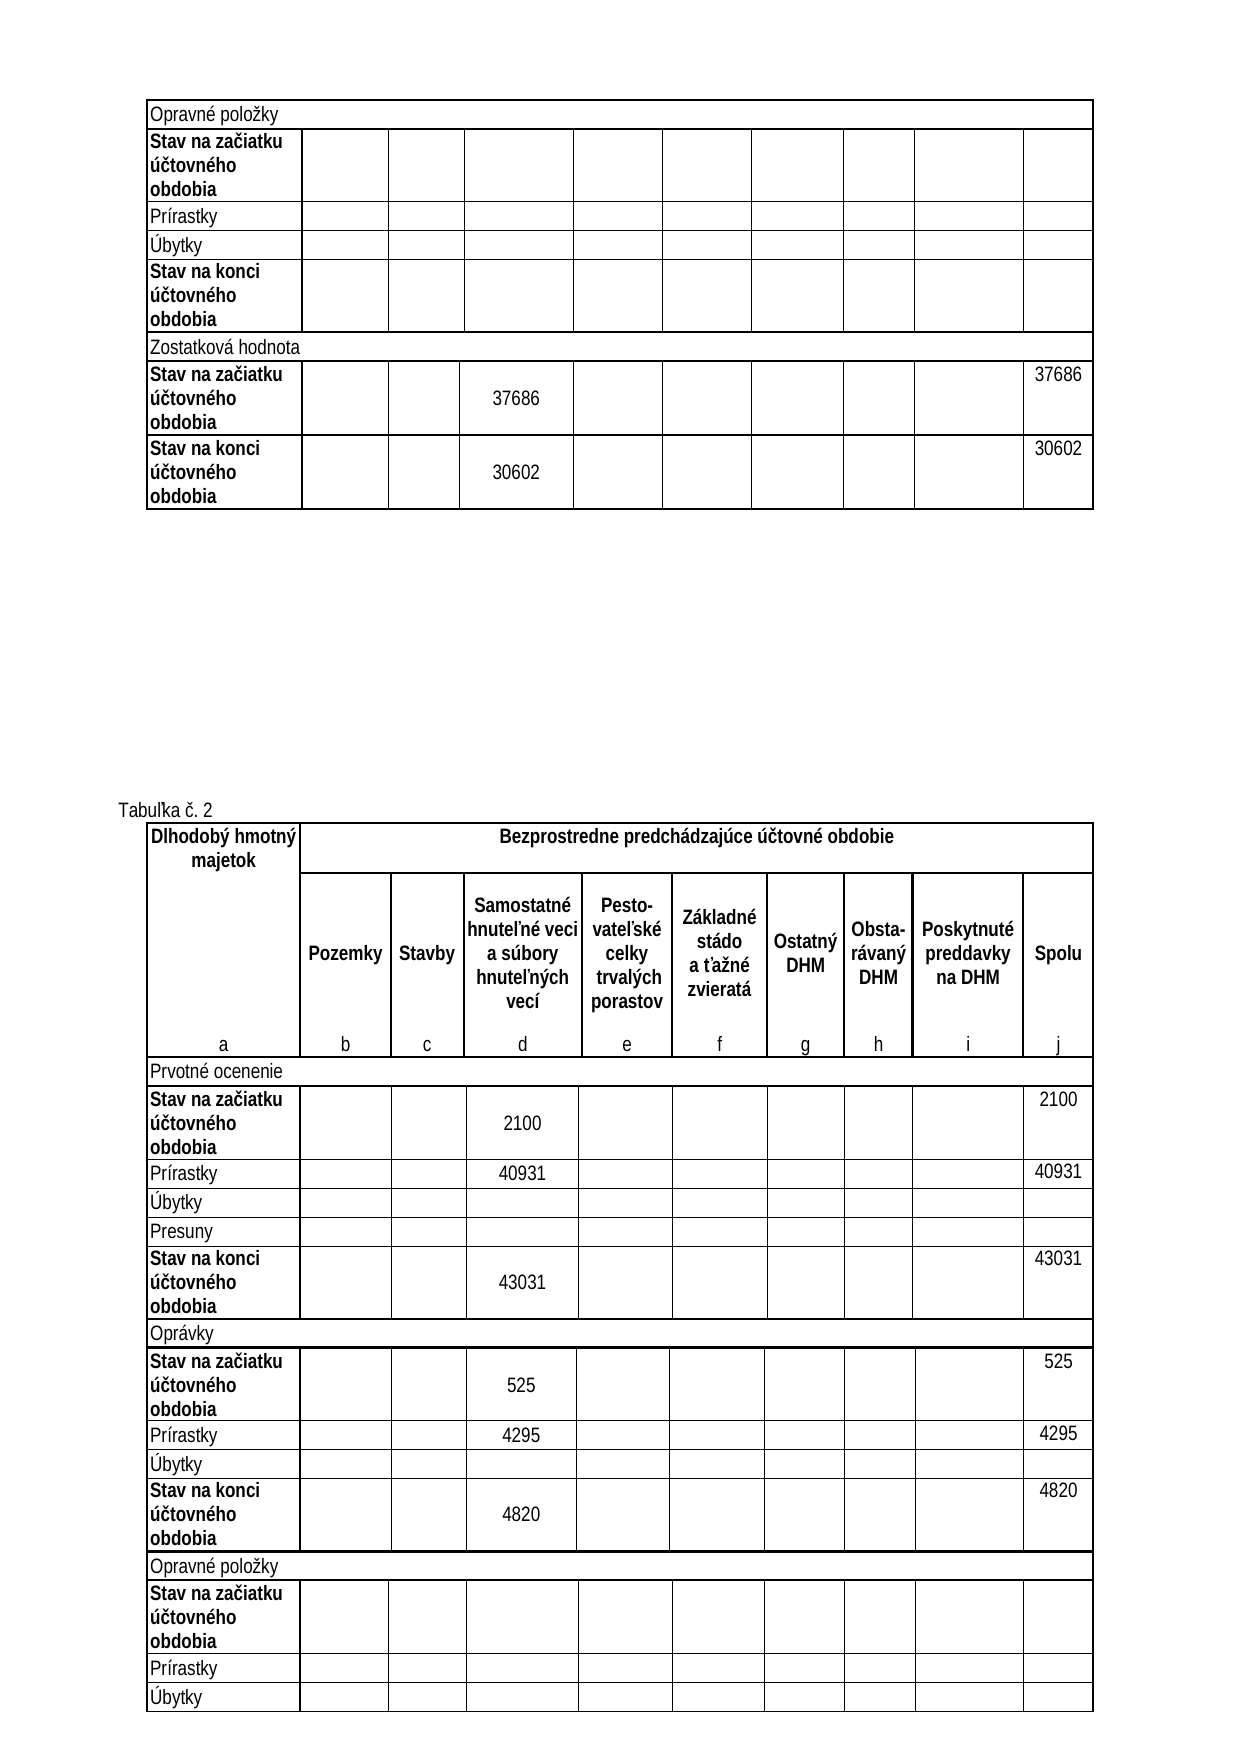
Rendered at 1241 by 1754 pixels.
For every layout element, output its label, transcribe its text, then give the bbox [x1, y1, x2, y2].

table_cell [844, 130, 914, 201]
table_cell [768, 1247, 844, 1317]
table_cell [768, 1160, 844, 1188]
table_cell [1024, 231, 1092, 259]
table_cell [574, 260, 662, 331]
table_cell [577, 1450, 669, 1478]
table_cell [389, 130, 464, 201]
table_cell h [845, 1032, 911, 1056]
table_cell Prírastky [148, 202, 301, 230]
table_cell [845, 1479, 915, 1550]
table_cell [916, 1479, 1023, 1550]
table_cell [916, 1421, 1023, 1449]
table_cell [752, 362, 843, 434]
table_cell [303, 260, 388, 331]
table_cell [673, 1683, 764, 1711]
table_cell [1024, 1218, 1092, 1246]
table_cell [301, 1683, 388, 1711]
table_cell [845, 1218, 912, 1246]
table_cell Stav na začiatku účtovného obdobia [148, 1087, 299, 1159]
table_cell [579, 1247, 672, 1317]
table_cell [303, 130, 388, 201]
table_cell [916, 1349, 1023, 1420]
table_cell [389, 362, 459, 434]
table_cell [303, 362, 388, 434]
table_cell [1024, 1683, 1092, 1711]
table_cell g [768, 1032, 843, 1056]
table_cell [577, 1479, 669, 1550]
table_cell [845, 1247, 912, 1317]
table_cell Opravné položky [148, 101, 1092, 127]
table_cell [845, 1160, 912, 1188]
table_cell [913, 1160, 1023, 1188]
table_cell [303, 436, 388, 508]
table_cell [844, 362, 914, 434]
table_cell j [1024, 1032, 1092, 1056]
table_cell [389, 260, 464, 331]
table_cell [752, 231, 843, 259]
table_cell Oprávky [148, 1320, 1092, 1346]
table_cell [845, 1189, 912, 1217]
table_cell [916, 1654, 1023, 1682]
table_cell e [583, 1032, 671, 1056]
table_cell 4295 [1024, 1421, 1092, 1449]
table_cell [915, 130, 1023, 201]
table_cell [301, 1479, 391, 1550]
table_cell [663, 362, 751, 434]
table_cell [673, 1247, 767, 1317]
table_cell [303, 231, 388, 259]
table_cell Úbytky [148, 1189, 299, 1217]
table_cell Prírastky [148, 1160, 299, 1188]
table_cell [303, 202, 388, 230]
table_cell [465, 202, 573, 230]
table_cell [148, 872, 299, 1032]
table_cell [1024, 1189, 1092, 1217]
table_cell [392, 1218, 466, 1246]
table_cell [670, 1349, 764, 1420]
table_cell [915, 260, 1023, 331]
table_cell [392, 1087, 466, 1159]
table_cell [389, 202, 464, 230]
table_cell [579, 1189, 672, 1217]
table_cell [752, 260, 843, 331]
table_cell [392, 1160, 466, 1188]
table_cell [915, 231, 1023, 259]
table_cell Ostatný DHM [768, 874, 843, 1032]
table_cell Úbytky [148, 231, 301, 259]
table_cell [579, 1581, 672, 1653]
table_cell [670, 1450, 764, 1478]
table_cell d [465, 1032, 581, 1056]
table_cell [765, 1683, 844, 1711]
table_cell [467, 1581, 578, 1653]
table_cell [913, 1247, 1023, 1317]
table_cell Stav na konci účtovného obdobia [148, 1247, 299, 1317]
table_cell [577, 1421, 669, 1449]
table_cell Obsta-rávaný DHM [845, 874, 911, 1032]
table_cell [392, 1421, 466, 1449]
table_cell [752, 130, 843, 201]
table_cell Stav na konci účtovného obdobia [148, 436, 301, 508]
table_cell [673, 1218, 767, 1246]
table_cell Stav na konci účtovného obdobia [148, 260, 301, 331]
table_cell [1024, 260, 1092, 331]
table_cell a [148, 1032, 299, 1056]
table_cell [579, 1160, 672, 1188]
table_cell 43031 [467, 1247, 578, 1317]
text Tabuľka č. 2 [118, 798, 1122, 822]
table_cell [301, 1160, 391, 1188]
table_cell [916, 1581, 1023, 1653]
table_cell [301, 1189, 391, 1217]
table_cell Opravné položky [148, 1553, 1092, 1579]
table_cell [916, 1683, 1023, 1711]
table_cell i [914, 1032, 1022, 1056]
table_cell [392, 1247, 466, 1317]
table_cell Stav na konci účtovného obdobia [148, 1479, 299, 1550]
table_cell f [673, 1032, 766, 1056]
table_cell Stav na začiatku účtovného obdobia [148, 130, 301, 201]
table_cell [913, 1189, 1023, 1217]
table_cell [467, 1450, 576, 1478]
table_cell Pesto-vateľské celky trvalých porastov [583, 874, 671, 1032]
table_cell [389, 436, 459, 508]
table_cell [1024, 1450, 1092, 1478]
table_cell c [392, 1032, 463, 1056]
table_cell 30602 [460, 436, 573, 508]
table_cell [574, 130, 662, 201]
table_cell [301, 1218, 391, 1246]
table_cell [389, 1581, 466, 1653]
table_cell [844, 436, 914, 508]
table_cell [465, 130, 573, 201]
table_cell [915, 362, 1023, 434]
table_cell [301, 1450, 391, 1478]
table_cell [673, 1189, 767, 1217]
table_cell Stav na začiatku účtovného obdobia [148, 362, 301, 434]
table_cell [392, 1479, 466, 1550]
table_cell [673, 1654, 764, 1682]
table_cell Úbytky [148, 1450, 299, 1478]
table_cell [574, 436, 662, 508]
table_cell 4820 [1024, 1479, 1092, 1550]
table_cell [663, 202, 751, 230]
table_cell [301, 1581, 388, 1653]
table_cell [844, 231, 914, 259]
table_header Bezprostredne predchádzajúce účtovné obdobie [301, 824, 1092, 872]
table_cell [768, 1087, 844, 1159]
table_cell [765, 1349, 844, 1420]
table_cell [765, 1654, 844, 1682]
table_cell [301, 1654, 388, 1682]
table_cell [765, 1581, 844, 1653]
table_cell [301, 1247, 391, 1317]
table_cell b [301, 1032, 390, 1056]
table_cell [765, 1421, 844, 1449]
table_cell [670, 1421, 764, 1449]
table_cell [752, 202, 843, 230]
table_cell 525 [1024, 1349, 1092, 1420]
table_cell Stav na začiatku účtovného obdobia [148, 1581, 299, 1653]
table_cell [673, 1581, 764, 1653]
table_cell [913, 1087, 1023, 1159]
table_cell [913, 1218, 1023, 1246]
table_cell 4295 [467, 1421, 576, 1449]
table_cell Základné stádo a ťažné zvieratá [673, 874, 766, 1032]
table_cell Stav na začiatku účtovného obdobia [148, 1349, 299, 1420]
table_cell Prvotné ocenenie [148, 1058, 1092, 1085]
table_cell [845, 1421, 915, 1449]
table_cell [845, 1349, 915, 1420]
table_cell Samostatné hnuteľné veci a súbory hnuteľných vecí [465, 874, 581, 1032]
table_cell [579, 1654, 672, 1682]
table_cell [574, 231, 662, 259]
table_cell [301, 1421, 391, 1449]
table_cell [768, 1189, 844, 1217]
table_cell [467, 1189, 578, 1217]
table_cell [465, 260, 573, 331]
table_cell [467, 1683, 578, 1711]
table_cell [845, 1087, 912, 1159]
table_cell [389, 1654, 466, 1682]
table_cell [579, 1218, 672, 1246]
table_cell [845, 1581, 915, 1653]
table_cell [844, 202, 914, 230]
table_cell [574, 202, 662, 230]
table_cell [392, 1450, 466, 1478]
table_cell Stavby [392, 874, 463, 1032]
table_cell [579, 1683, 672, 1711]
table_cell [845, 1654, 915, 1682]
table_cell [579, 1087, 672, 1159]
table_cell [577, 1349, 669, 1420]
table_cell [663, 231, 751, 259]
table_cell [465, 231, 573, 259]
table_cell [467, 1654, 578, 1682]
table_cell [768, 1218, 844, 1246]
table_cell Poskytnuté preddavky na DHM [914, 874, 1022, 1032]
table_cell 2100 [1024, 1087, 1092, 1159]
table_cell [845, 1450, 915, 1478]
table_cell [670, 1479, 764, 1550]
table_cell [1024, 202, 1092, 230]
table_cell [392, 1189, 466, 1217]
table_cell [916, 1450, 1023, 1478]
table_cell [845, 1683, 915, 1711]
table_cell Zostatková hodnota [148, 333, 1092, 360]
table_cell [765, 1479, 844, 1550]
table_cell [915, 202, 1023, 230]
table_cell Prírastky [148, 1421, 299, 1449]
table_cell [663, 130, 751, 201]
table_cell [389, 1683, 466, 1711]
table_cell [673, 1087, 767, 1159]
table_cell 2100 [467, 1087, 578, 1159]
table_cell 40931 [467, 1160, 578, 1188]
table_cell [392, 1349, 466, 1420]
table_header Dlhodobý hmotný majetok [148, 824, 299, 872]
table_cell [1024, 1581, 1092, 1653]
table_cell [389, 231, 464, 259]
table_cell [765, 1450, 844, 1478]
table_cell [301, 1087, 391, 1159]
table_cell [663, 260, 751, 331]
table_cell Presuny [148, 1218, 299, 1246]
table_cell [844, 260, 914, 331]
table_cell [752, 436, 843, 508]
table_cell 4820 [467, 1479, 576, 1550]
table_cell [915, 436, 1023, 508]
table_cell [301, 1349, 391, 1420]
table_cell 30602 [1024, 436, 1092, 508]
table_cell [467, 1218, 578, 1246]
table_cell [574, 362, 662, 434]
table_cell 525 [467, 1349, 576, 1420]
table_cell 43031 [1024, 1247, 1092, 1317]
table_cell Prírastky [148, 1654, 299, 1682]
table_cell Úbytky [148, 1683, 299, 1711]
table_cell [1024, 1654, 1092, 1682]
table_cell [673, 1160, 767, 1188]
table_cell 40931 [1024, 1160, 1092, 1188]
table_cell [663, 436, 751, 508]
table_cell Pozemky [301, 874, 390, 1032]
table_cell 37686 [1024, 362, 1092, 434]
table_cell [1024, 130, 1092, 201]
table_cell Spolu [1024, 874, 1092, 1032]
table_cell 37686 [460, 362, 573, 434]
